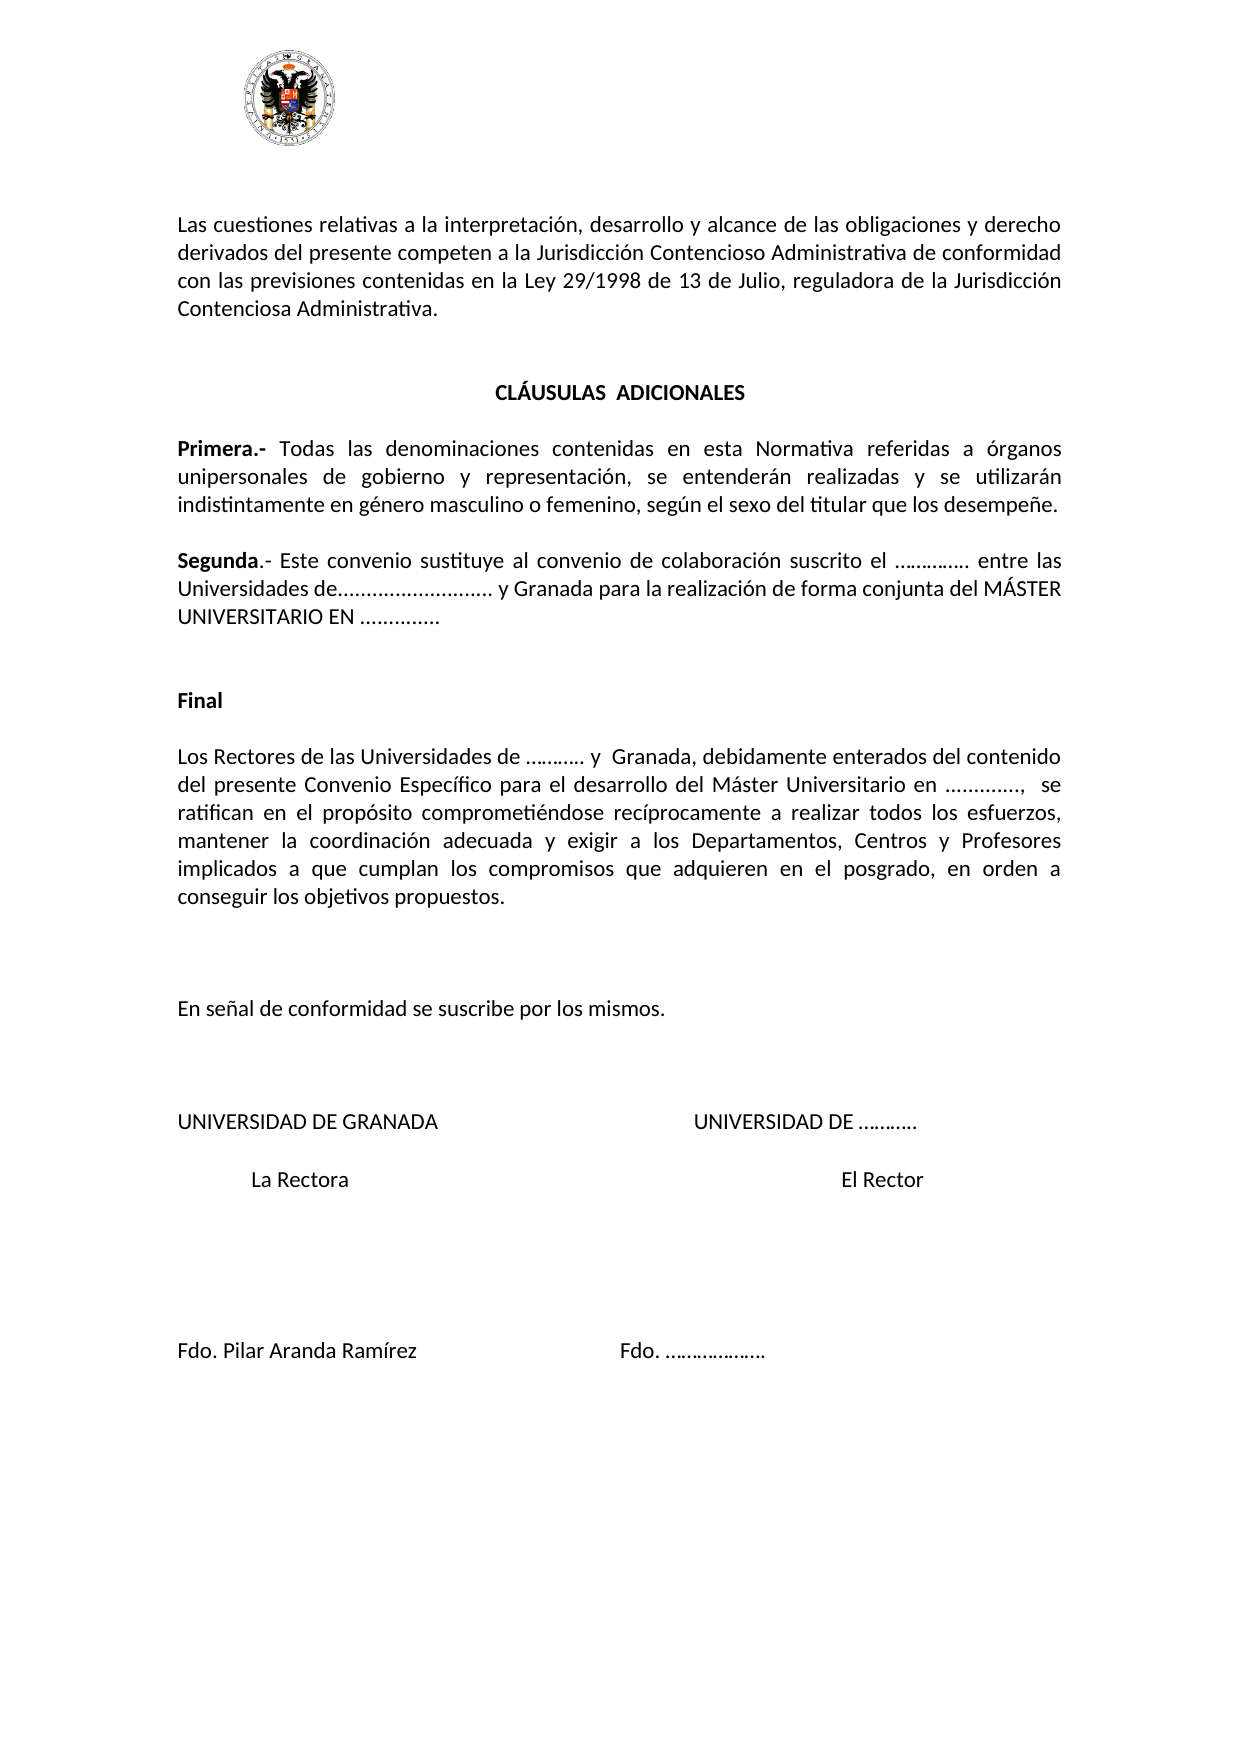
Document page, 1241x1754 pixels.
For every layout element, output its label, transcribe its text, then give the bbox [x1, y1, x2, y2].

text Fdo. Pilar Aranda Ramírez Fdo. ………………. [177, 1336, 1063, 1364]
text Las cuestiones relativas a la interpretación, desarrollo y alcance de las obligaciones y derecho derivados del presente competen a la Jurisdicción Contencioso Administrativa de conformidad con las previsiones contenidas en la Ley 29/1998 de 13 de Julio, reguladora de la Jurisdicción Contenciosa Administrativa. [177, 210, 1063, 322]
text En señal de conformidad se suscribe por los mismos. [177, 994, 1063, 1022]
text Los Rectores de las Universidades de ……….. y Granada, debidamente enterados del contenido del presente Convenio Específico para el desarrollo del Máster Universitario en ............., se ratifican en el propósito comprometiéndose recíprocamente a realizar todos los esfuerzos, mantener la coordinación adecuada y exigir a los Departamentos, Centros y Profesores implicados a que cumplan los compromisos que adquieren en el posgrado, en orden a conseguir los objetivos propuestos. [177, 742, 1063, 910]
picture [243, 50, 335, 146]
text UNIVERSIDAD DE GRANADA UNIVERSIDAD DE ……….. [177, 1107, 1063, 1136]
text La Rectora El Rector [177, 1165, 1063, 1193]
text Final [177, 686, 1063, 714]
subtitle CLÁUSULAS ADICIONALES [177, 378, 1063, 406]
text Segunda.- Este convenio sustituye al convenio de colaboración suscrito el ………….. entre las Universidades de........................... y Granada para la realización de forma conjunta del MÁSTER UNIVERSITARIO EN .............. [177, 546, 1063, 630]
text Primera.- Todas las denominaciones contenidas en esta Normativa referidas a órganos unipersonales de gobierno y representación, se entenderán realizadas y se utilizarán indistintamente en género masculino o femenino, según el sexo del titular que los desempeñe. [177, 434, 1063, 518]
